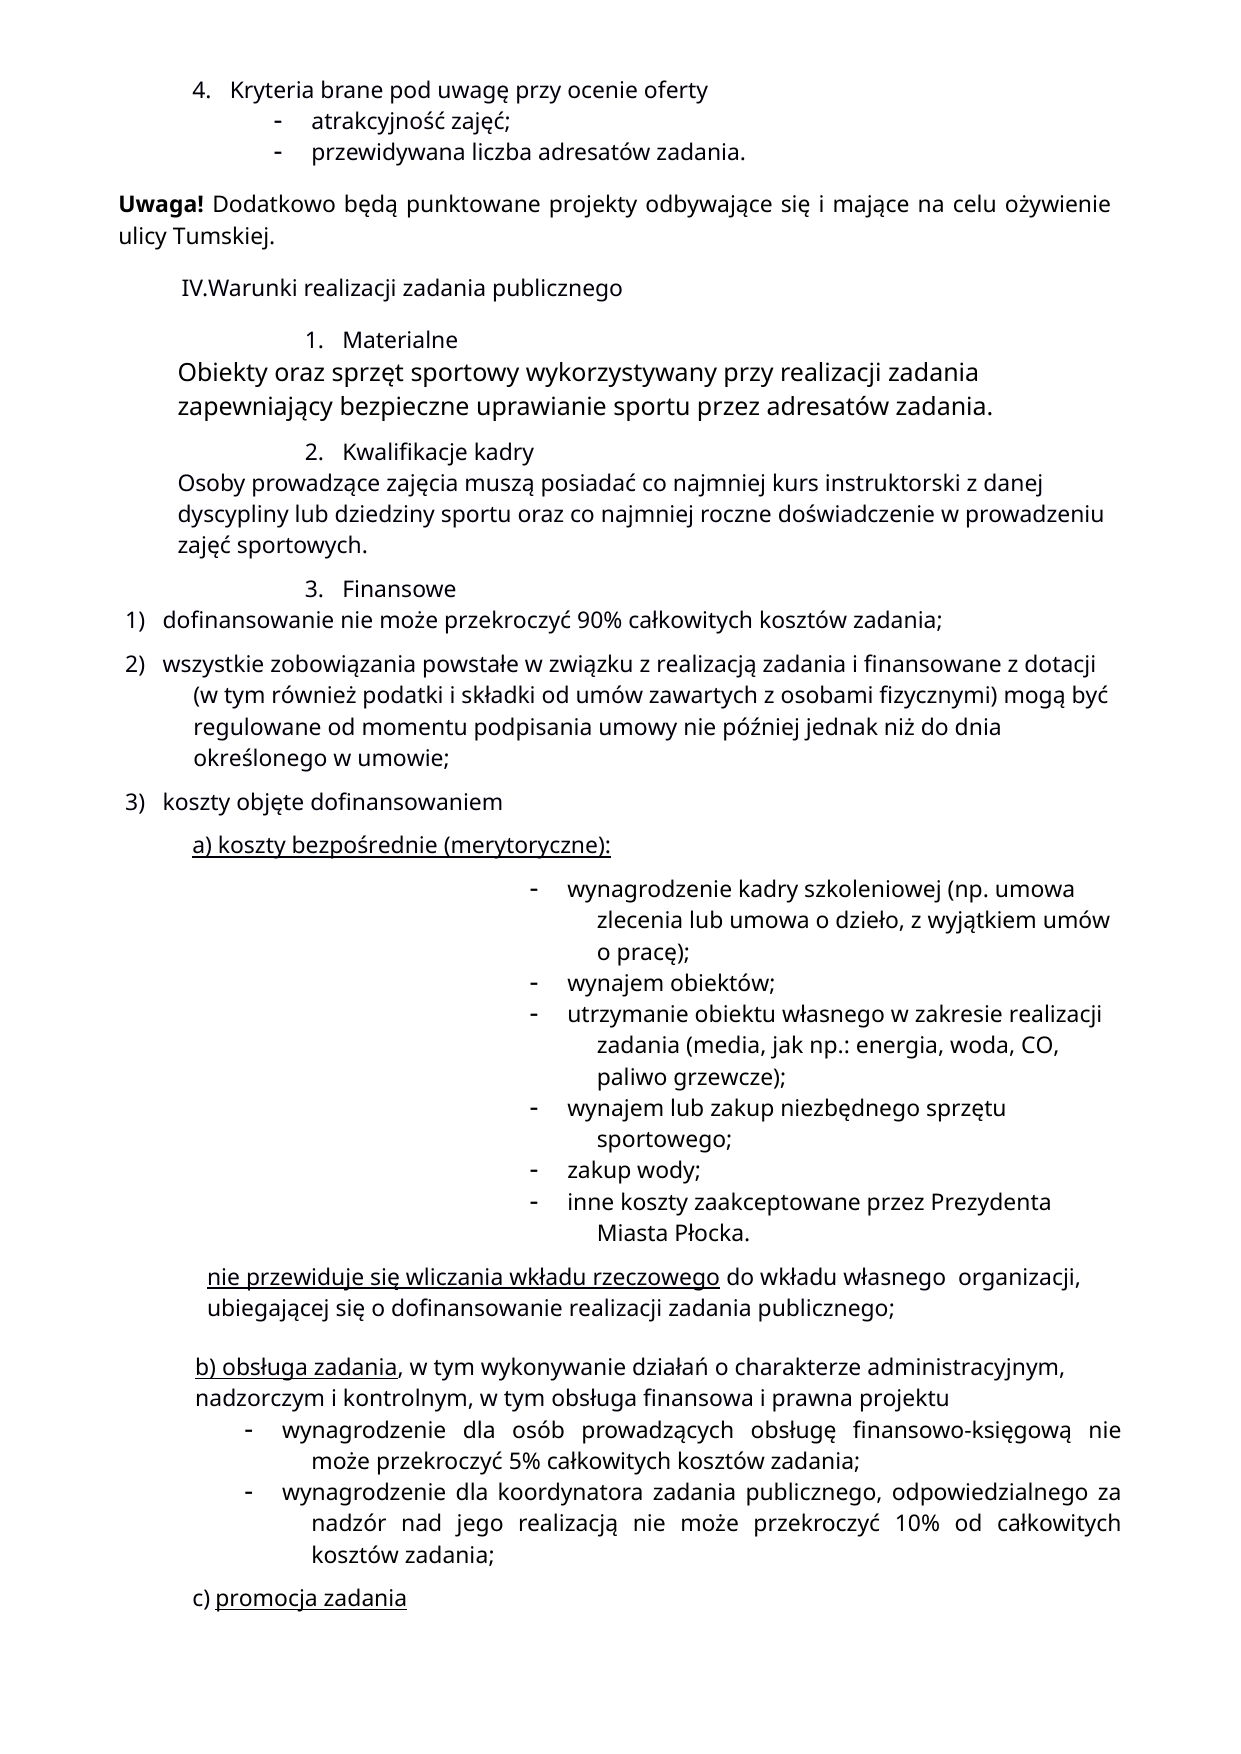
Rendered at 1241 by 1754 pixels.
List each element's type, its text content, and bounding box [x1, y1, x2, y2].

list utrzymanie obiektu własnego w zakresie realizacji zadania (media, jak np.: energia, woda, CO, paliwo grzewcze); [529, 998, 1122, 1092]
list wynagrodzenie dla osób prowadzących obsługę finansowo-księgową nie może przekroczyć 5% całkowitych kosztów zadania; [244, 1414, 1122, 1476]
text Obiekty oraz sprzęt sportowy wykorzystywany przy realizacji zadania zapewniający bezpieczne uprawianie sportu przez adresatów zadania. [177, 355, 1122, 423]
list wynajem lub zakup niezbędnego sprzętu sportowego; [529, 1092, 1122, 1154]
text b) obsługa zadania, w tym wykonywanie działań o charakterze administracyjnym, nadzorczym i kontrolnym, w tym obsługa finansowa i prawna projektu [195, 1351, 1122, 1414]
list wynagrodzenie kadry szkoleniowej (np. umowa zlecenia lub umowa o dzieło, z wyjątkiem umów o pracę); [529, 873, 1122, 967]
list atrakcyjność zajęć; [274, 105, 1122, 136]
list inne koszty zaakceptowane przez Prezydenta Miasta Płocka. [529, 1186, 1122, 1248]
list przewidywana liczba adresatów zadania. [274, 136, 1122, 167]
list Kwalifikacje kadry [304, 436, 1122, 467]
list dofinansowanie nie może przekroczyć 90% całkowitych kosztów zadania; [125, 604, 1112, 636]
text nie przewiduje się wliczania wkładu rzeczowego do wkładu własnego organizacji, ubiegającej się o dofinansowanie realizacji zadania publicznego; [207, 1261, 1122, 1323]
list koszty objęte dofinansowaniem [125, 786, 1112, 817]
list Warunki realizacji zadania publicznego [170, 272, 1122, 303]
list Osoby prowadzące zajęcia muszą posiadać co najmniej kurs instruktorski z danej dyscypliny lub dziedziny sportu oraz co najmniej roczne doświadczenie w prowadzeniu zajęć sportowych. [177, 467, 1122, 561]
text c) promocja zadania [192, 1582, 1122, 1614]
list wszystkie zobowiązania powstałe w związku z realizacją zadania i finansowane z dotacji (w tym również podatki i składki od umów zawartych z osobami fizycznymi) mogą być regulowane od momentu podpisania umowy nie później jednak niż do dnia określonego w umowie; [125, 648, 1112, 773]
list Finansowe [304, 573, 1122, 604]
text Uwaga! Dodatkowo będą punktowane projekty odbywające się i mające na celu ożywienie ulicy Tumskiej. [118, 188, 1112, 251]
list Materialne [304, 324, 1122, 355]
list Kryteria brane pod uwagę przy ocenie oferty [192, 74, 1122, 105]
list wynajem obiektów; [529, 967, 1122, 998]
text a) koszty bezpośrednie (merytoryczne): [192, 829, 1122, 861]
list zakup wody; [529, 1154, 1122, 1186]
list wynagrodzenie dla koordynatora zadania publicznego, odpowiedzialnego za nadzór nad jego realizacją nie może przekroczyć 10% od całkowitych kosztów zadania; [244, 1476, 1122, 1570]
